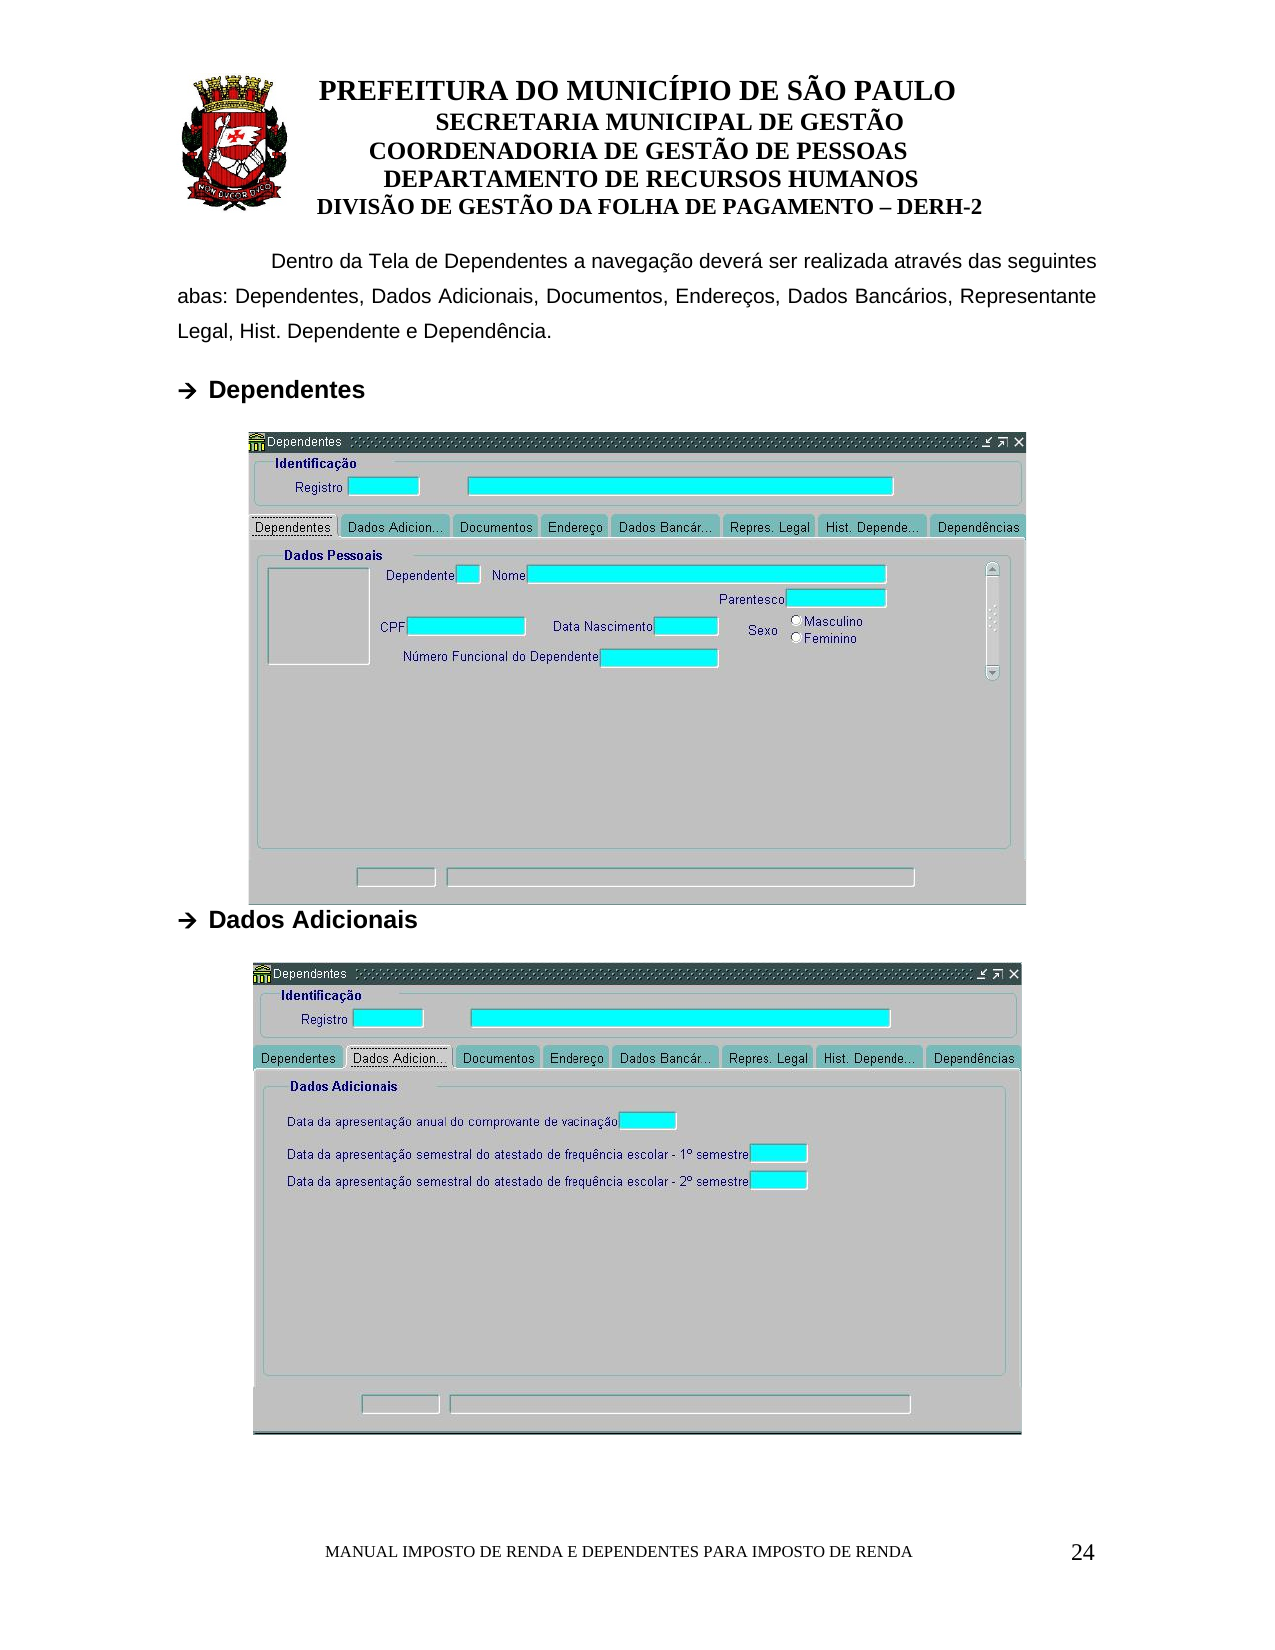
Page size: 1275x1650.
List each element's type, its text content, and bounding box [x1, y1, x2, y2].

text Dependentes [177, 375, 1125, 403]
text Dentro da Tela de Dependentes a navegação deverá ser realizada através das seguintes abas: Dependentes, Dados Adicionais, Documentos, Endereços, Dados Bancários, Representante Legal, Hist. Dependente e Dependência. [177, 249, 1098, 343]
text Dados Adicionais [177, 905, 1125, 933]
text PREFEITURA DO MUNICÍPIO DE SÃO PAULO [319, 73, 1125, 107]
text COORDENADORIA DE GESTÃO DE PESSOAS [369, 136, 1125, 164]
text  [177, 354, 1125, 366]
text DEPARTAMENTO DE RECURSOS HUMANOS [383, 164, 1125, 193]
text SECRETARIA MUNICIPAL DE GESTÃO [435, 107, 1125, 136]
text DIVISÃO DE GESTÃO DA FOLHA DE PAGAMENTO – DERH-2 [317, 193, 1125, 220]
text MANUAL IMPOSTO DE RENDA E DEPENDENTES PARA IMPOSTO DE RENDA 24 [325, 1522, 1125, 1566]
